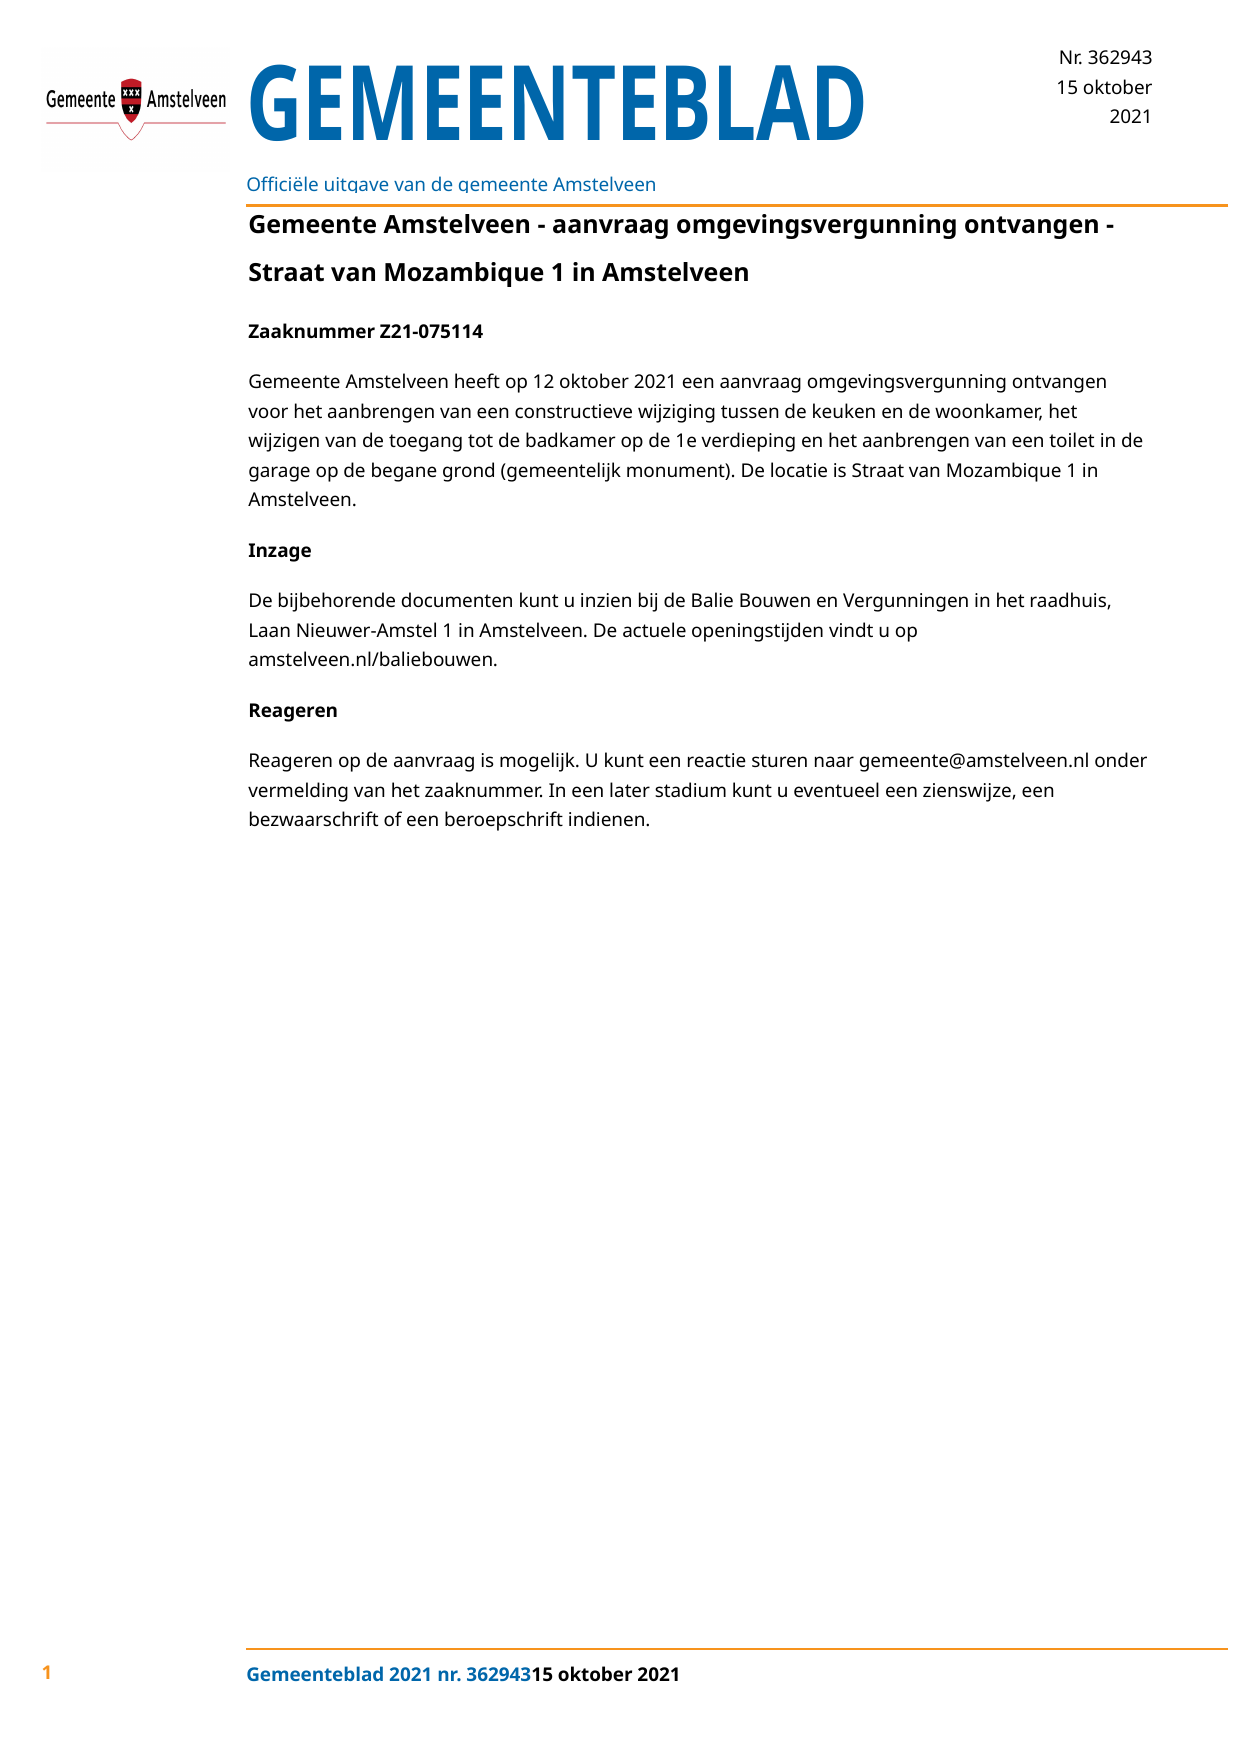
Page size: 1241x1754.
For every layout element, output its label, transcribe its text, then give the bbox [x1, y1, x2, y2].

text Gemeente Amstelveen - aanvraag omgevingsvergunning ontvangen - Straat van Mozambique 1 in Amstelveen [248, 207, 1152, 288]
text Gemeente Amstelveen heeft op 12 oktober 2021 een aanvraag omgevingsvergunning ontvangen voor het aanbrengen van een constructieve wijziging tussen de keuken en de woonkamer, het wijzigen van de toegang tot de badkamer op de 1e verdieping en het aanbrengen van een toilet in de garage op de begane grond (gemeentelijk monument). De locatie is Straat van Mozambique 1 in Amstelveen. [248, 368, 1152, 512]
text Zaaknummer Z21-075114 [248, 318, 1152, 344]
text Reageren op de aanvraag is mogelijk. U kunt een reactie sturen naar gemeente@amstelveen.nl onder vermelding van het zaaknummer. In een later stadium kunt u eventueel een zienswijze, een bezwaarschrift of een beroepschrift indienen. [248, 747, 1152, 832]
text Reageren [248, 697, 1152, 723]
text Inzage [248, 537, 1152, 563]
text De bijbehorende documenten kunt u inzien bij de Balie Bouwen en Vergunningen in het raadhuis, Laan Nieuwer-Amstel 1 in Amstelveen. De actuele openingstijden vindt u op amstelveen.nl/baliebouwen. [248, 587, 1152, 672]
picture [41, 47, 231, 172]
